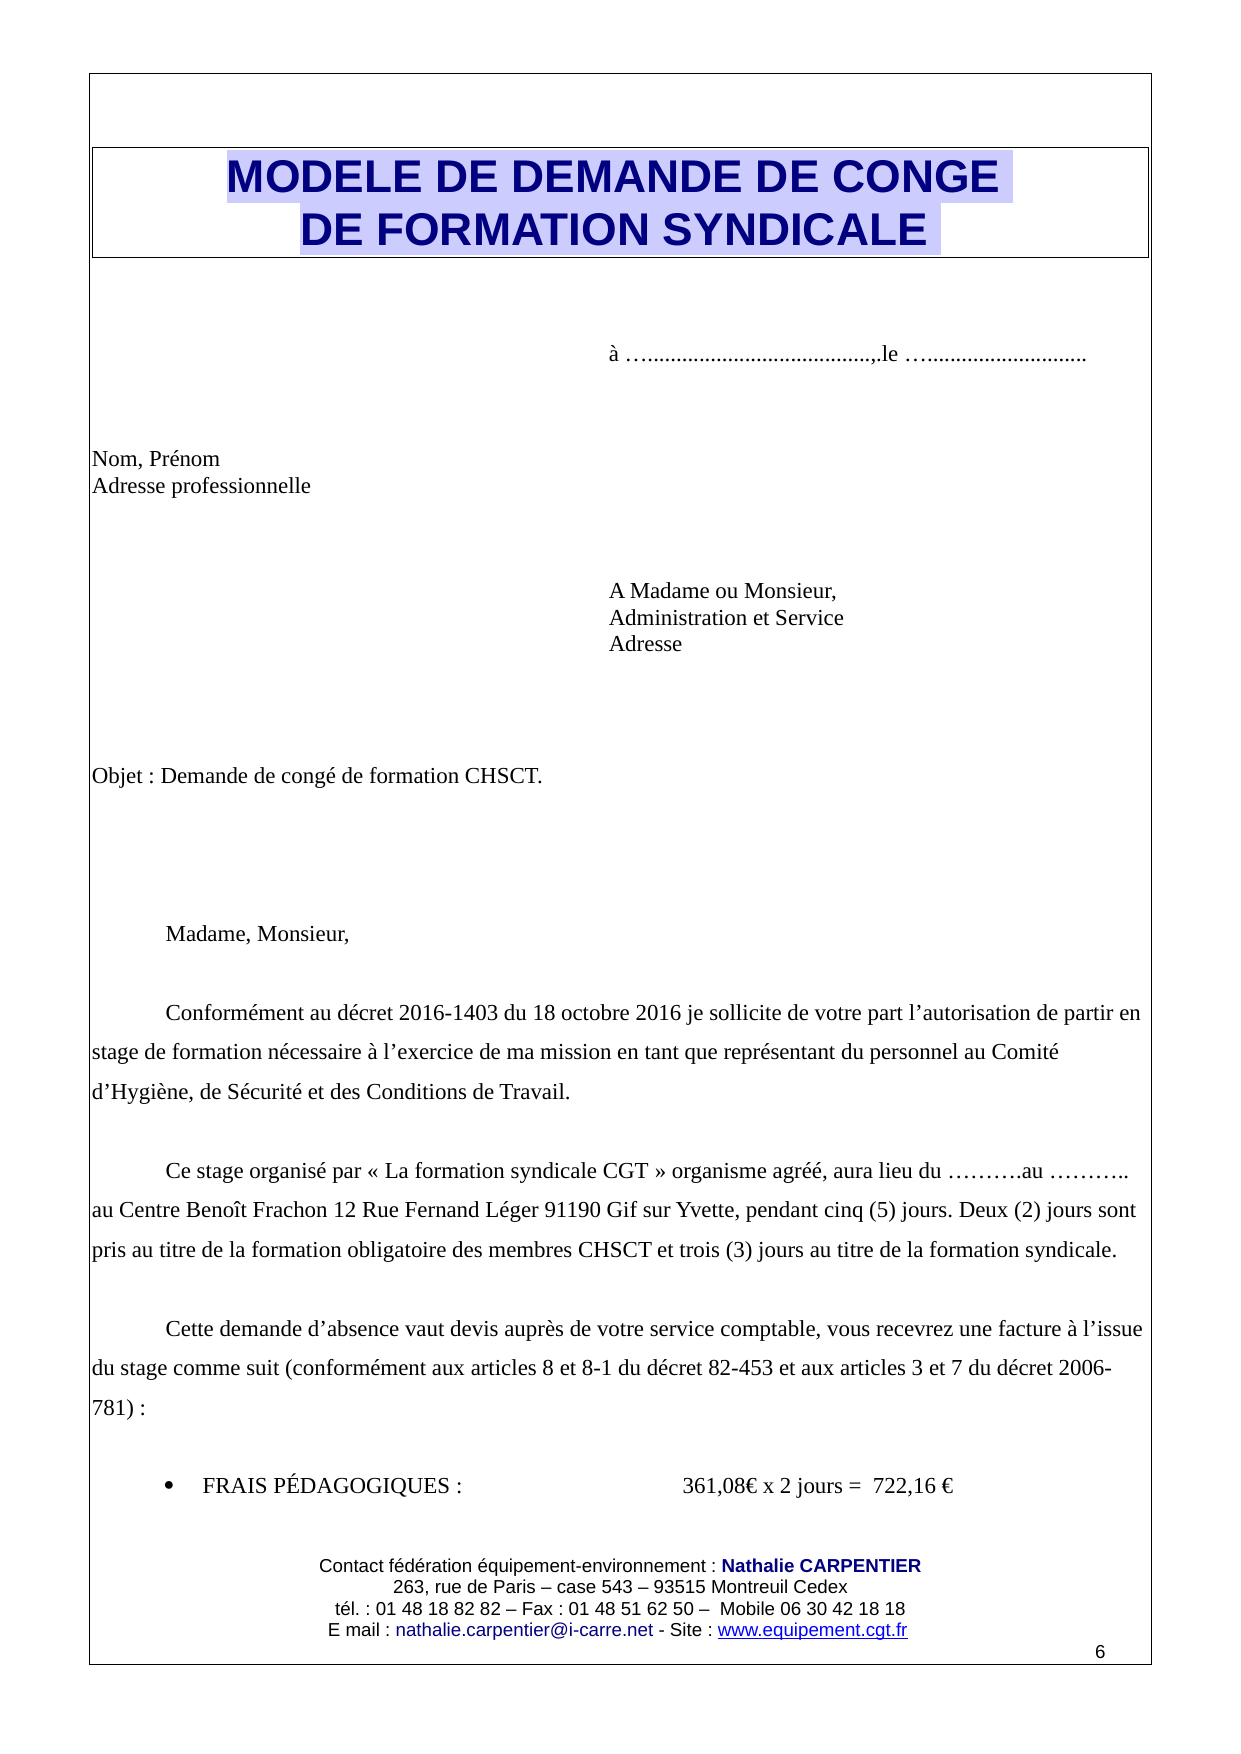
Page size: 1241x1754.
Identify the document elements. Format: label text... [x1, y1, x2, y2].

text Adresse professionnelle [92, 472, 1149, 498]
text Administration et Service [92, 603, 1149, 630]
text MODELE DE DEMANDE DE CONGE [93, 148, 1148, 199]
text Cette demande d’absence vaut devis auprès de votre service comptable, vous recevrez une facture à l’issue du stage comme suit (conformément aux articles 8 et 8-1 du décret 82-453 et aux articles 3 et 7 du décret 2006-781) : [92, 1315, 1149, 1420]
text DE FORMATION SYNDICALE [93, 199, 1148, 257]
text Nom, Prénom [92, 445, 1149, 472]
text Ce stage organisé par « La formation syndicale CGT » organisme agréé, aura lieu du ……….au ……….. au Centre Benoît Frachon 12 Rue Fernand Léger 91190 Gif sur Yvette, pendant cinq (5) jours. Deux (2) jours sont pris au titre de la formation obligatoire des membres CHSCT et trois (3) jours au titre de la formation syndicale. [92, 1157, 1149, 1262]
text Objet : Demande de congé de formation CHSCT. [92, 762, 1149, 788]
text à ….......................................,.le …............................ [92, 340, 1149, 366]
text Conformément au décret 2016-1403 du 18 octobre 2016 je sollicite de votre part l’autorisation de partir en stage de formation nécessaire à l’exercice de ma mission en tant que représentant du personnel au Comité d’Hygiène, de Sécurité et des Conditions de Travail. [92, 999, 1149, 1104]
text A Madame ou Monsieur, [92, 577, 1149, 603]
text Adresse [92, 630, 1149, 656]
text Madame, Monsieur, [92, 920, 1149, 946]
list FRAIS PÉDAGOGIQUES : 361,08€ x 2 jours = 722,16 € [165, 1473, 1149, 1499]
